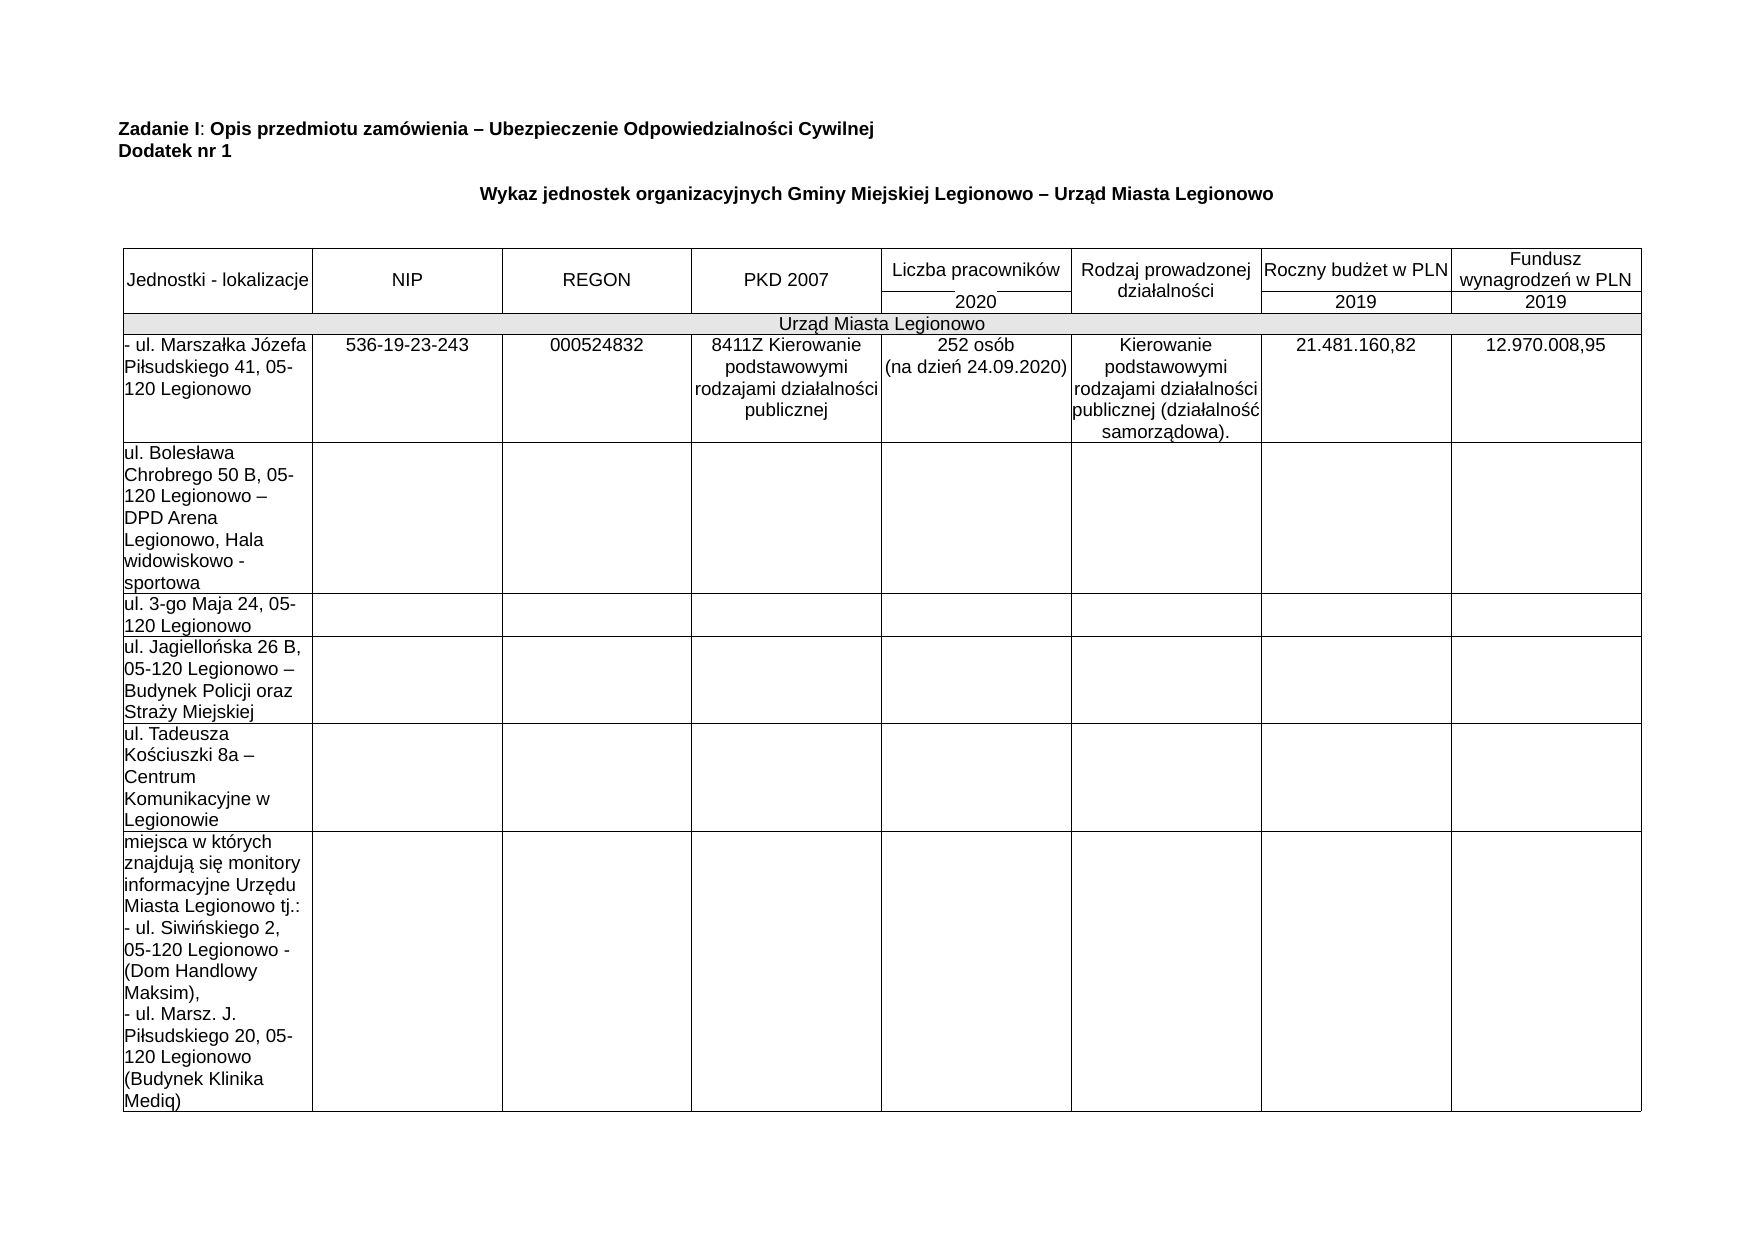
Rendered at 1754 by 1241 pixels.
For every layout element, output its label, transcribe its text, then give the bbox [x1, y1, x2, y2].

table_cell [1262, 832, 1451, 1111]
text Dodatek nr 1 [118, 140, 1636, 161]
table_cell ul. Bolesława Chrobrego 50 B, 05-120 Legionowo – DPD Arena Legionowo, Hala widowiskowo - sportowa [124, 443, 312, 593]
table_header Fundusz wynagrodzeń w PLN [1452, 249, 1641, 291]
table_cell [692, 637, 881, 723]
table_cell 2020 [882, 292, 1071, 312]
table_header Rodzaj prowadzonej działalności [1072, 249, 1261, 312]
table_cell [1452, 724, 1641, 831]
table_cell [692, 443, 881, 593]
table_cell 2019 [1262, 292, 1451, 312]
table_cell 2019 [1452, 292, 1641, 312]
table_cell Urząd Miasta Legionowo [124, 314, 1641, 334]
table_header Liczba pracowników [882, 249, 1071, 291]
table_header PKD 2007 [692, 249, 881, 312]
table_cell 536-19-23-243 [313, 335, 502, 442]
table_cell [692, 594, 881, 636]
text Wykaz jednostek organizacyjnych Gminy Miejskiej Legionowo – Urząd Miasta Legionowo [118, 183, 1636, 204]
table_cell [692, 832, 881, 1111]
table_cell ul. Tadeusza Kościuszki 8a – Centrum Komunikacyjne w Legionowie [124, 724, 312, 831]
table_cell [1072, 594, 1261, 636]
table_cell [882, 637, 1071, 723]
table_cell [882, 832, 1071, 1111]
table_cell [1262, 443, 1451, 593]
table_cell [1452, 637, 1641, 723]
table_cell [503, 594, 691, 636]
table_cell [313, 724, 502, 831]
table_cell [503, 832, 691, 1111]
table_cell [1452, 443, 1641, 593]
table_cell [1072, 637, 1261, 723]
table_cell [313, 832, 502, 1111]
table_cell [503, 637, 691, 723]
table_cell [1072, 832, 1261, 1111]
table_cell 252 osób (na dzień 24.09.2020) [882, 335, 1071, 442]
table_cell [503, 724, 691, 831]
table_cell [692, 724, 881, 831]
table_header Roczny budżet w PLN [1262, 249, 1451, 291]
table_cell ul. Jagiellońska 26 B, 05-120 Legionowo – Budynek Policji oraz Straży Miejskiej [124, 637, 312, 723]
table_cell [1452, 594, 1641, 636]
table_cell [1072, 443, 1261, 593]
table_cell [1072, 724, 1261, 831]
table_cell Kierowanie podstawowymi rodzajami działalności publicznej (działalność samorządowa). [1072, 335, 1261, 442]
table_cell [882, 594, 1071, 636]
table_cell - ul. Marszałka Józefa Piłsudskiego 41, 05-120 Legionowo [124, 335, 312, 442]
table_cell 12.970.008,95 [1452, 335, 1641, 442]
table_cell miejsca w których znajdują się monitory informacyjne Urzędu Miasta Legionowo tj.: - ul. Siwińskiego 2, 05-120 Legionowo - (Dom Handlowy Maksim), - ul. Marsz. J. Piłsudskiego 20, 05-120 Legionowo (Budynek Klinika Mediq) [124, 832, 312, 1111]
table_cell [313, 594, 502, 636]
table_cell [1452, 832, 1641, 1111]
table_header Jednostki - lokalizacje [124, 249, 312, 312]
table_header REGON [503, 249, 691, 312]
text Zadanie I: Opis przedmiotu zamówienia – Ubezpieczenie Odpowiedzialności Cywilnej [118, 118, 1636, 140]
table_cell [1262, 594, 1451, 636]
table_cell 000524832 [503, 335, 691, 442]
table_cell 8411Z Kierowanie podstawowymi rodzajami działalności publicznej [692, 335, 881, 442]
table_cell [1262, 637, 1451, 723]
table_cell [882, 443, 1071, 593]
table_cell [1262, 724, 1451, 831]
table_cell ul. 3-go Maja 24, 05-120 Legionowo [124, 594, 312, 636]
table_cell [313, 443, 502, 593]
table_cell [313, 637, 502, 723]
table_cell [503, 443, 691, 593]
table_cell [882, 724, 1071, 831]
table_cell 21.481.160,82 [1262, 335, 1451, 442]
table_header NIP [313, 249, 502, 312]
